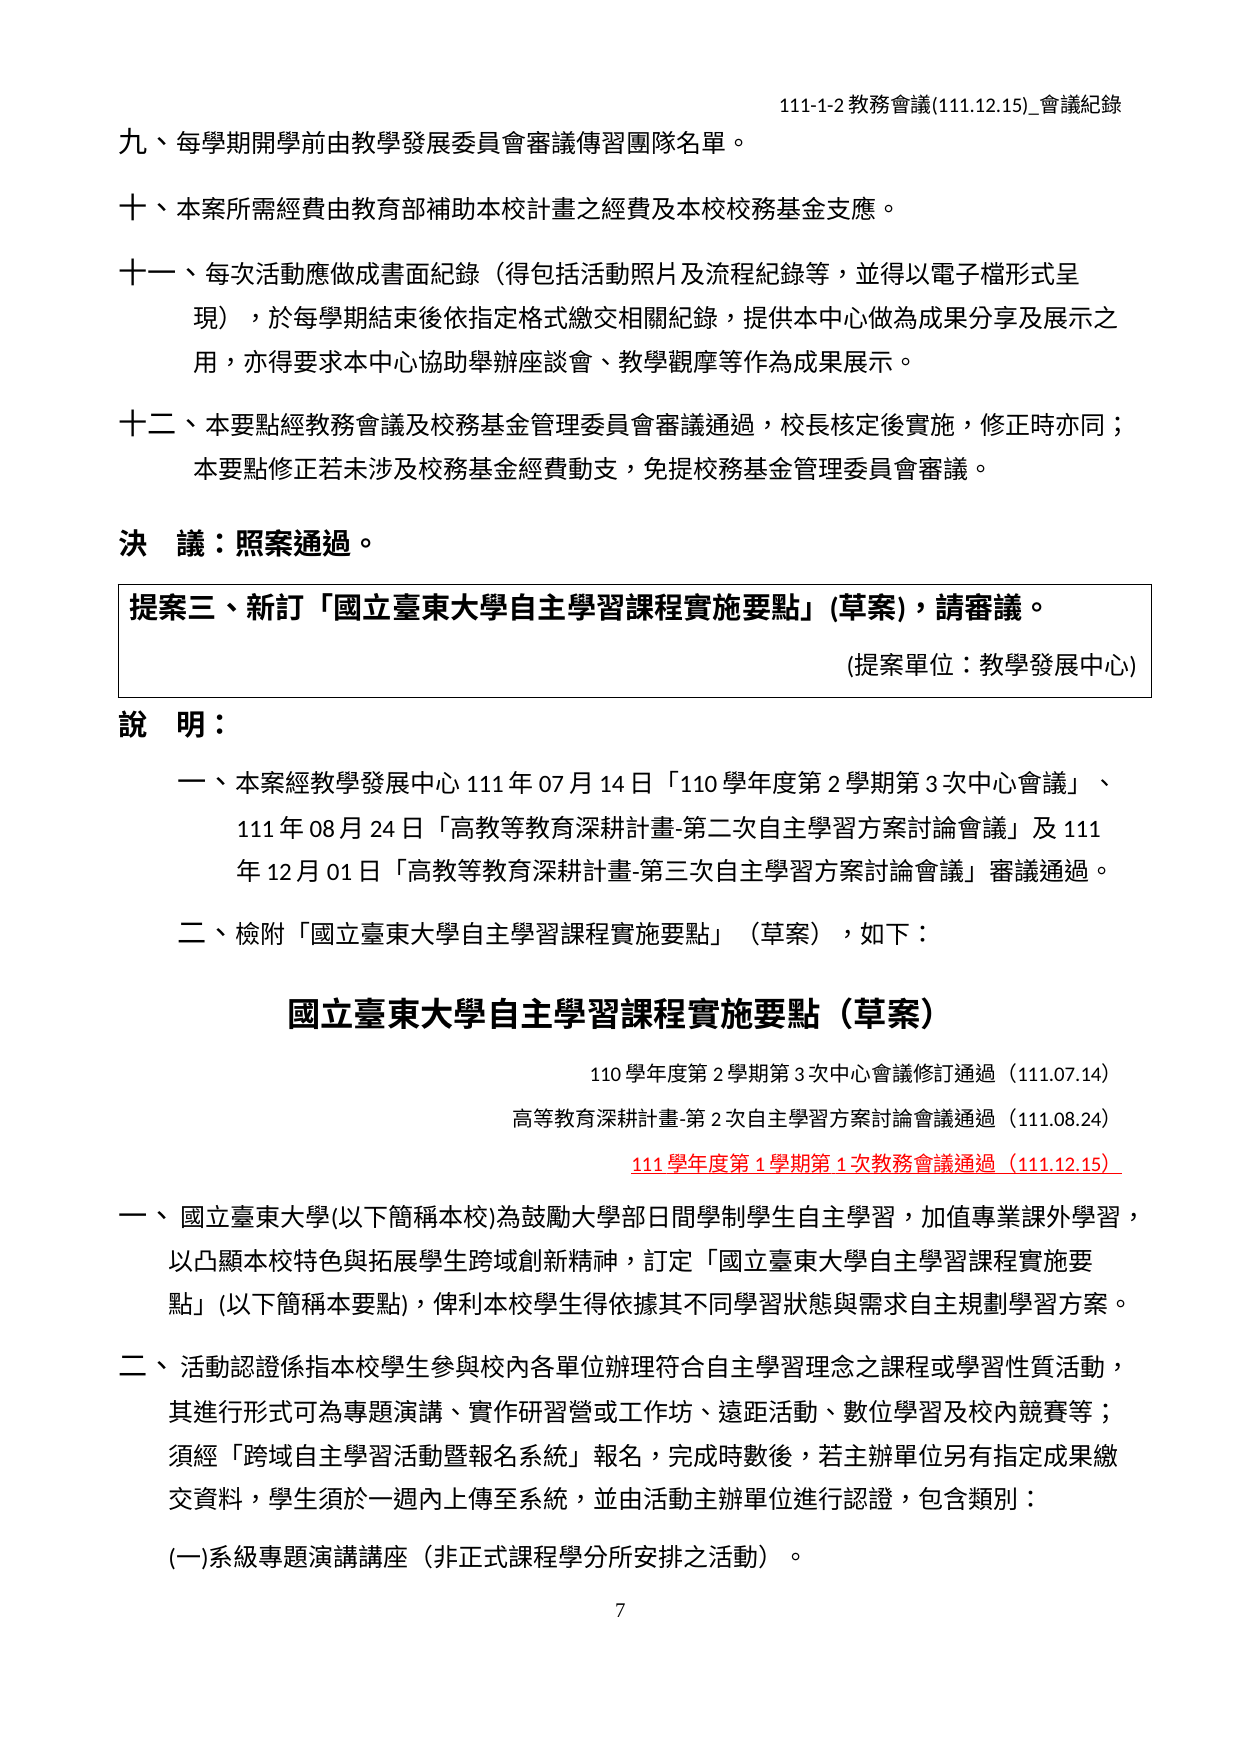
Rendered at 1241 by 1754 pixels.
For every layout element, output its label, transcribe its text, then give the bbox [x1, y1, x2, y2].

text 110學年度第2學期第3次中心會議修訂通過（111.07.14） [118, 1058, 1122, 1088]
list 每學期開學前由教學發展委員會審議傳習團隊名單。 [118, 119, 1122, 161]
list (一)系級專題演講講座（非正式課程學分所安排之活動）。 [118, 1537, 1122, 1574]
text 高等教育深耕計畫-第2次自主學習方案討論會議通過（111.08.24） [118, 1102, 1122, 1133]
text 111學年度第1學期第1次教務會議通過（111.12.15） [118, 1147, 1122, 1177]
list 檢附「國立臺東大學自主學習課程實施要點」（草案），如下： [177, 909, 1122, 952]
list 本案經教學發展中心111年07月14日「110學年度第2學期第3次中心會議」、111年08月24日「高教等教育深耕計畫-第二次自主學習方案討論會議」及111年12月01日「高教等教育深耕計畫-第三次自主學習方案討論會議」審議通過。 [177, 759, 1122, 888]
table_header 提案三、新訂「國立臺東大學自主學習課程實施要點」(草案)，請審議。 (提案單位：教學發展中心) [119, 585, 1151, 697]
list 每次活動應做成書面紀錄（得包括活動照片及流程紀錄等，並得以電子檔形式呈現），於每學期結束後依指定格式繳交相關紀錄，提供本中心做為成果分享及展示之用，亦得要求本中心協助舉辦座談會、教學觀摩等作為成果展示。 [118, 249, 1122, 379]
text 決 議：照案通過。 [118, 520, 1122, 563]
list 國立臺東大學(以下簡稱本校)為鼓勵大學部日間學制學生自主學習，加值專業課外學習，以凸顯本校特色與拓展學生跨域創新精神，訂定「國立臺東大學自主學習課程實施要點」(以下簡稱本要點)，俾利本校學生得依據其不同學習狀態與需求自主規劃學習方案。 [118, 1192, 1122, 1321]
text 說 明： [118, 698, 1122, 744]
list 本案所需經費由教育部補助本校計畫之經費及本校校務基金支應。 [118, 184, 1122, 226]
list 本要點經教務會議及校務基金管理委員會審議通過，校長核定後實施，修正時亦同；本要點修正若未涉及校務基金經費動支，免提校務基金管理委員會審議。 [118, 400, 1122, 486]
list 活動認證係指本校學生參與校內各單位辦理符合自主學習理念之課程或學習性質活動，其進行形式可為專題演講、實作研習營或工作坊、遠距活動、數位學習及校內競賽等；須經「跨域自主學習活動暨報名系統」報名，完成時數後，若主辦單位另有指定成果繳交資料，學生須於一週內上傳至系統，並由活動主辦單位進行認證，包含類別： [118, 1343, 1122, 1516]
text 國立臺東大學自主學習課程實施要點（草案） [118, 987, 1122, 1036]
